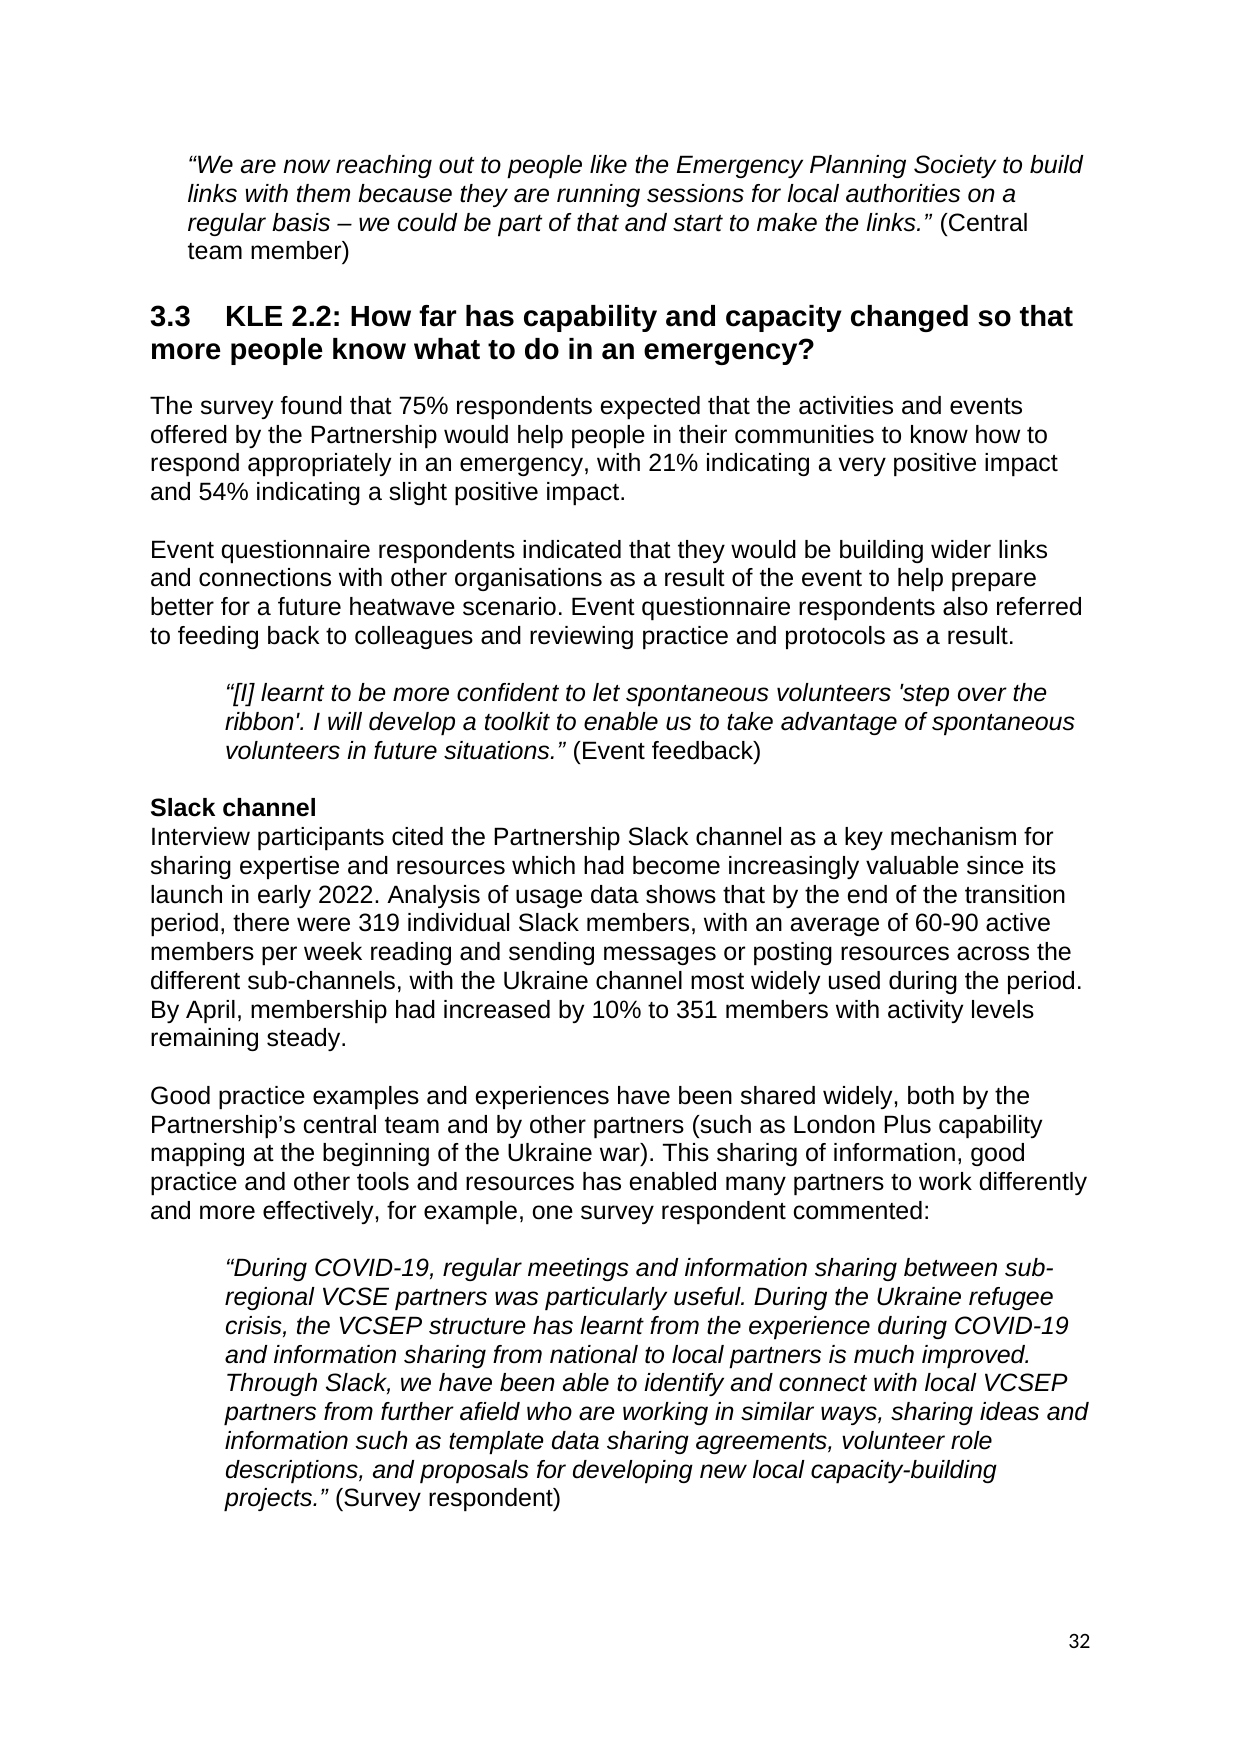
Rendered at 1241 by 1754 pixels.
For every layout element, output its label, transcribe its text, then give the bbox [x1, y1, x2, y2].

subtitle 3.3 KLE 2.2: How far has capability and capacity changed so that more people know what to do in an emergency? [150, 298, 1090, 366]
text The survey found that 75% respondents expected that the activities and events offered by the Partnership would help people in their communities to know how to respond appropriately in an emergency, with 21% indicating a very positive impact and 54% indicating a slight positive impact. [150, 391, 1090, 506]
text Good practice examples and experiences have been shared widely, both by the Partnership’s central team and by other partners (such as London Plus capability mapping at the beginning of the Ukraine war). This sharing of information, good practice and other tools and resources has enabled many partners to work differently and more effectively, for example, one survey respondent commented: [150, 1081, 1090, 1224]
text Interview participants cited the Partnership Slack channel as a key mechanism for sharing expertise and resources which had become increasingly valuable since its launch in early 2022. Analysis of usage data shows that by the end of the transition period, there were 319 individual Slack members, with an average of 60-90 active members per week reading and sending messages or posting resources across the different sub-channels, with the Ukraine channel most widely used during the period. By April, membership had increased by 10% to 351 members with activity levels remaining steady. [150, 822, 1090, 1052]
text Slack channel [150, 793, 1090, 822]
text Event questionnaire respondents indicated that they would be building wider links and connections with other organisations as a result of the event to help prepare better for a future heatwave scenario. Event questionnaire respondents also referred to feeding back to colleagues and reviewing practice and protocols as a result. [150, 534, 1090, 649]
text “[I] learnt to be more confident to let spontaneous volunteers 'step over the ribbon'. I will develop a toolkit to enable us to take advantage of spontaneous volunteers in future situations.” (Event feedback) [225, 678, 1090, 764]
text “During COVID-19, regular meetings and information sharing between sub-regional VCSE partners was particularly useful. During the Ukraine refugee crisis, the VCSEP structure has learnt from the experience during COVID-19 and information sharing from national to local partners is much improved. Through Slack, we have been able to identify and connect with local VCSEP partners from further afield who are working in similar ways, sharing ideas and information such as template data sharing agreements, volunteer role descriptions, and proposals for developing new local capacity-building projects.” (Survey respondent) [225, 1253, 1090, 1512]
text “We are now reaching out to people like the Emergency Planning Society to build links with them because they are running sessions for local authorities on a regular basis – we could be part of that and start to make the links.” (Central team member) [187, 150, 1090, 265]
